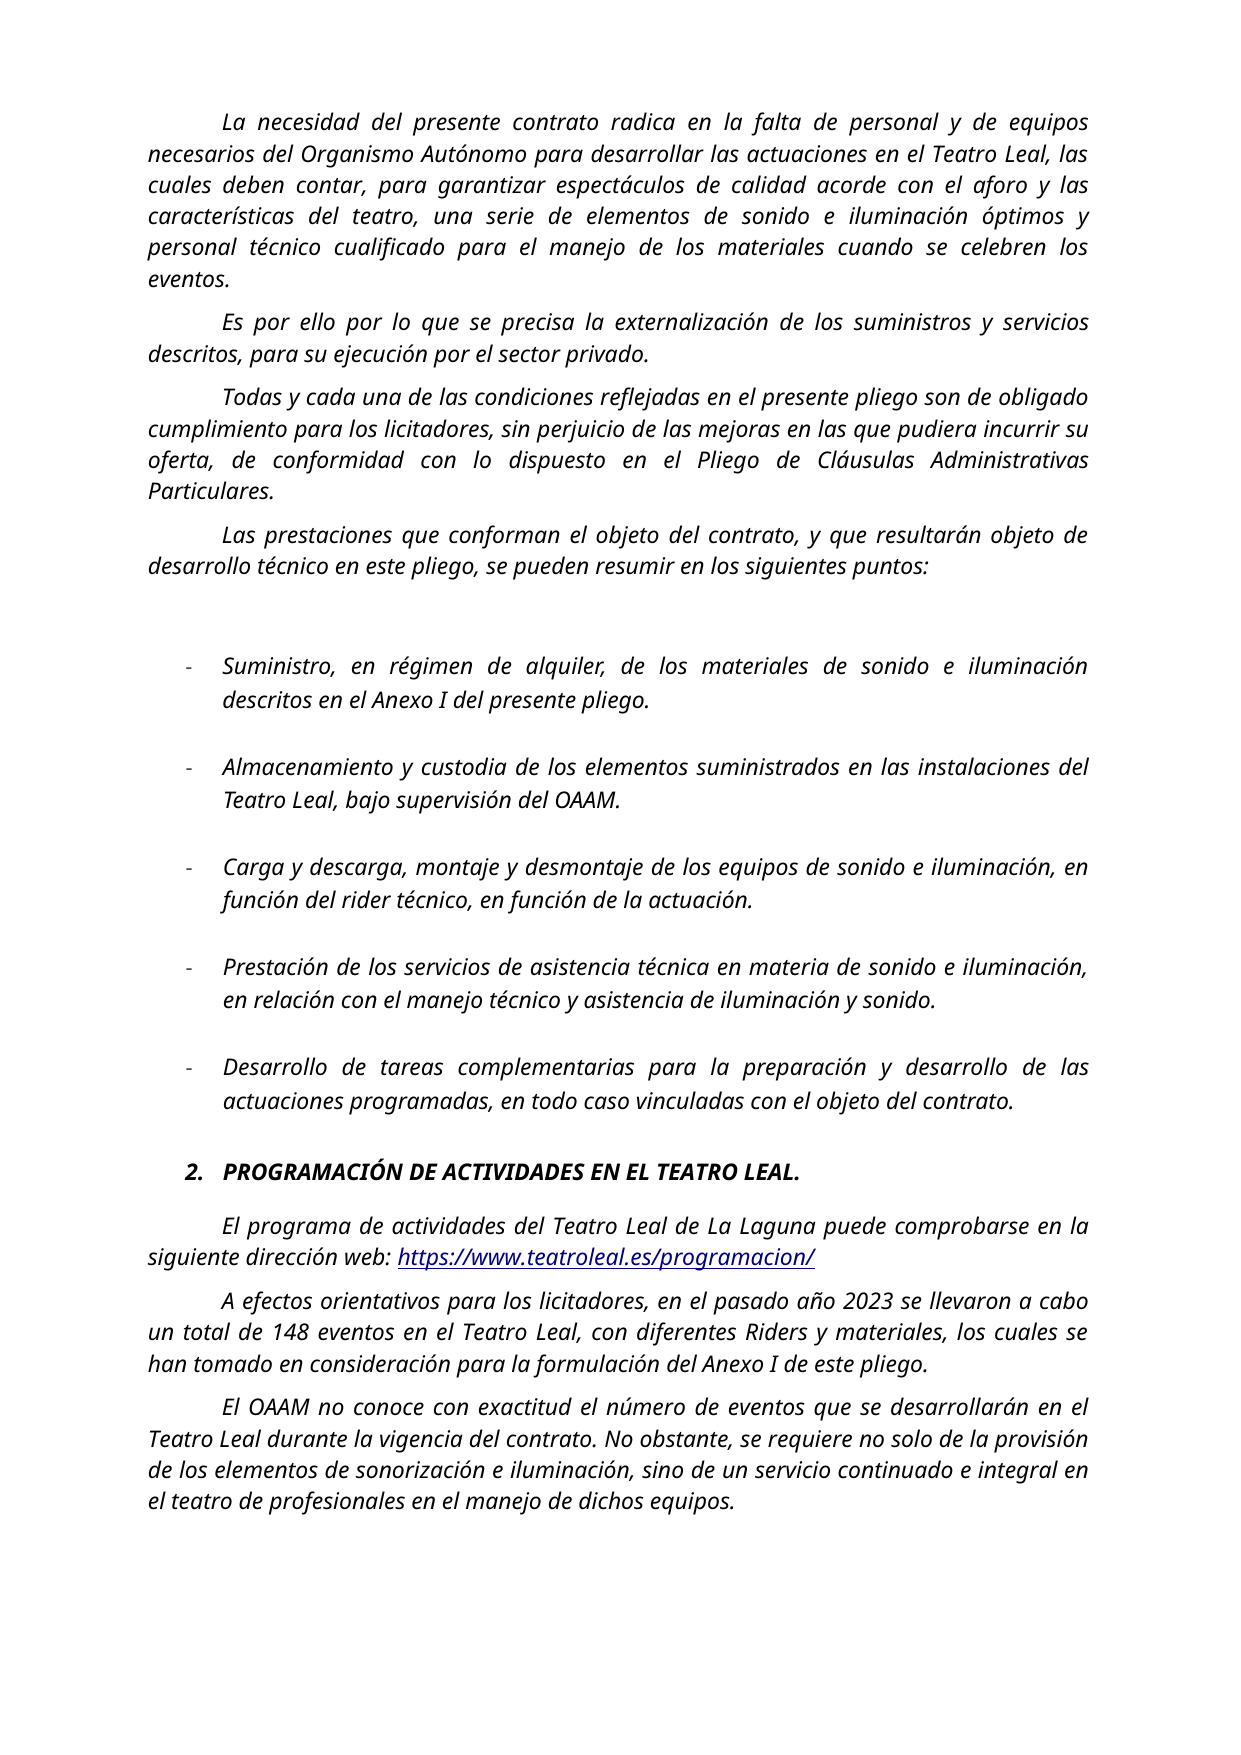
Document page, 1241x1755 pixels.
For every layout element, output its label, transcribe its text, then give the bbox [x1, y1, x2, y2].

text La necesidad del presente contrato radica en la falta de personal y de equipos necesarios del Organismo Autónomo para desarrollar las actuaciones en el Teatro Leal, las cuales deben contar, para garantizar espectáculos de calidad acorde con el aforo y las características del teatro, una serie de elementos de sonido e iluminación óptimos y personal técnico cualificado para el manejo de los materiales cuando se celebren los eventos. [148, 106, 1093, 294]
list Suministro, en régimen de alquiler, de los materiales de sonido e iluminación descritos en el Anexo I del presente pliego. [185, 650, 1093, 715]
text A efectos orientativos para los licitadores, en el pasado año 2023 se llevaron a cabo un total de 148 eventos en el Teatro Leal, con diferentes Riders y materiales, los cuales se han tomado en consideración para la formulación del Anexo I de este pliego. [148, 1285, 1093, 1379]
text Las prestaciones que conforman el objeto del contrato, y que resultarán objeto de desarrollo técnico en este pliego, se pueden resumir en los siguientes puntos: [148, 519, 1093, 581]
list Desarrollo de tareas complementarias para la preparación y desarrollo de las actuaciones programadas, en todo caso vinculadas con el objeto del contrato. [185, 1051, 1093, 1116]
list Carga y descarga, montaje y desmontaje de los equipos de sonido e iluminación, en función del rider técnico, en función de la actuación. [185, 851, 1093, 915]
text Todas y cada una de las condiciones reflejadas en el presente pliego son de obligado cumplimiento para los licitadores, sin perjuicio de las mejoras en las que pudiera incurrir su oferta, de conformidad con lo dispuesto en el Pliego de Cláusulas Administrativas Particulares. [148, 381, 1093, 506]
list Almacenamiento y custodia de los elementos suministrados en las instalaciones del Teatro Leal, bajo supervisión del OAAM. [185, 750, 1093, 815]
list PROGRAMACIÓN DE ACTIVIDADES EN EL TEATRO LEAL. [185, 1156, 1093, 1187]
text El programa de actividades del Teatro Leal de La Laguna puede comprobarse en la siguiente dirección web: https://www.teatroleal.es/programacion/ [148, 1210, 1093, 1272]
text El OAAM no conoce con exactitud el número de eventos que se desarrollarán en el Teatro Leal durante la vigencia del contrato. No obstante, se requiere no solo de la provisión de los elementos de sonorización e iluminación, sino de un servicio continuado e integral en el teatro de profesionales en el manejo de dichos equipos. [148, 1391, 1093, 1516]
text Es por ello por lo que se precisa la externalización de los suministros y servicios descritos, para su ejecución por el sector privado. [148, 306, 1093, 369]
list Prestación de los servicios de asistencia técnica en materia de sonido e iluminación, en relación con el manejo técnico y asistencia de iluminación y sonido. [185, 951, 1093, 1016]
